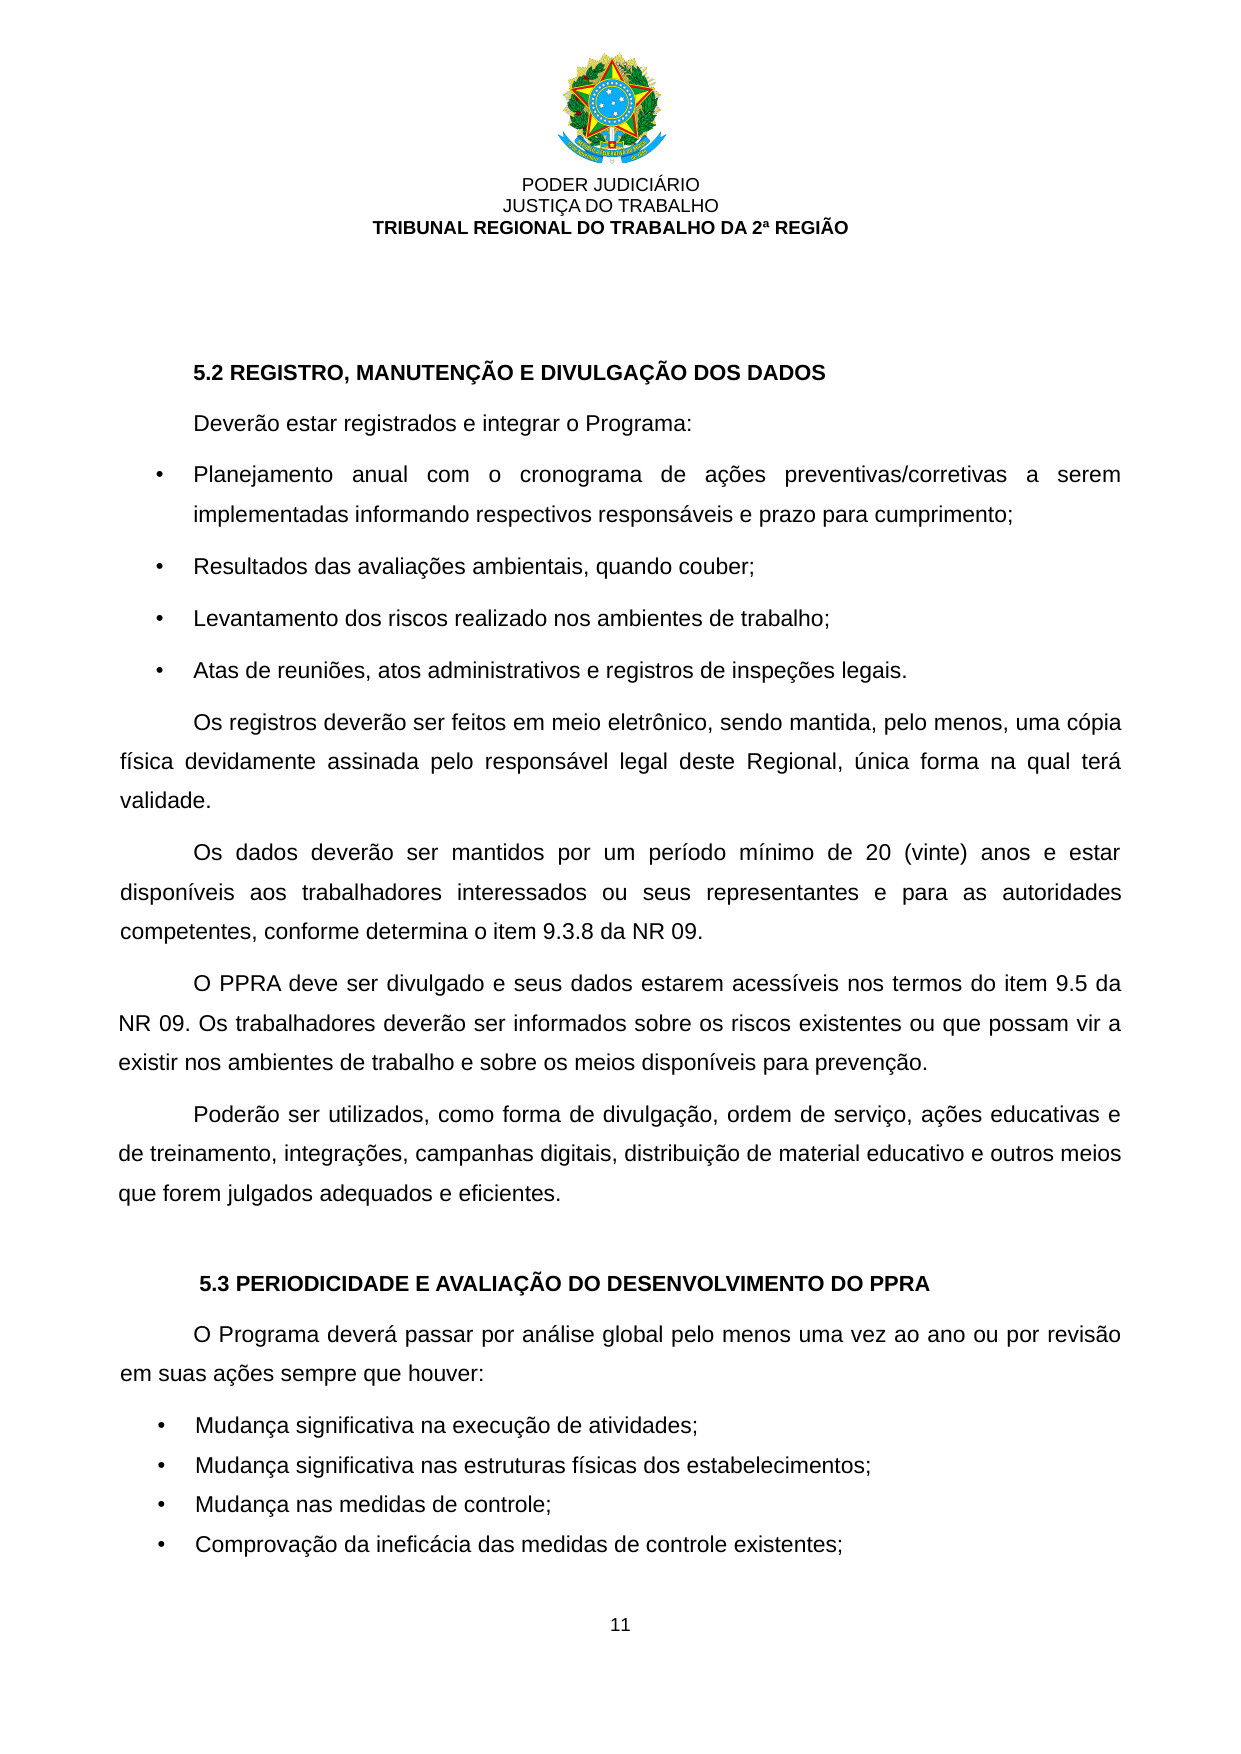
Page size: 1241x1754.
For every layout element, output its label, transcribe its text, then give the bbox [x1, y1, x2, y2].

text O PPRA deve ser divulgado e seus dados estarem acessíveis nos termos do item 9.5 da NR 09. Os trabalhadores deverão ser informados sobre os riscos existentes ou que possam vir a existir nos ambientes de trabalho e sobre os meios disponíveis para prevenção. [118, 970, 1122, 1075]
list Atas de reuniões, atos administrativos e registros de inspeções legais. [156, 657, 1122, 683]
text Os registros deverão ser feitos em meio eletrônico, sendo mantida, pelo menos, uma cópia física devidamente assinada pelo responsável legal deste Regional, única forma na qual terá validade. [120, 708, 1122, 814]
text Os dados deverão ser mantidos por um período mínimo de 20 (vinte) anos e estar disponíveis aos trabalhadores interessados ou seus representantes e para as autoridades competentes, conforme determina o item 9.3.8 da NR 09. [120, 839, 1122, 944]
list Mudança nas medidas de controle; [157, 1491, 1122, 1517]
text Poderão ser utilizados, como forma de divulgação, ordem de serviço, ações educativas e de treinamento, integrações, campanhas digitais, distribuição de material educativo e outros meios que forem julgados adequados e eficientes. [118, 1101, 1122, 1206]
list Planejamento anual com o cronograma de ações preventivas/corretivas a serem implementadas informando respectivos responsáveis e prazo para cumprimento; [156, 461, 1122, 527]
list Mudança significativa na execução de atividades; [157, 1412, 1122, 1438]
list Levantamento dos riscos realizado nos ambientes de trabalho; [156, 605, 1122, 631]
list Resultados das avaliações ambientais, quando couber; [156, 553, 1122, 579]
text O Programa deverá passar por análise global pelo menos uma vez ao ano ou por revisão em suas ações sempre que houver: [120, 1321, 1122, 1387]
list Comprovação da ineficácia das medidas de controle existentes; [157, 1531, 1122, 1557]
text Deverão estar registrados e integrar o Programa: [118, 409, 1122, 436]
list Mudança significativa nas estruturas físicas dos estabelecimentos; [157, 1452, 1122, 1478]
subtitle 5.2 REGISTRO, MANUTENÇÃO E DIVULGAÇÃO DOS DADOS [118, 359, 1122, 384]
subtitle 5.3 PERIODICIDADE E AVALIAÇÃO DO DESENVOLVIMENTO DO PPRA [118, 1271, 1122, 1296]
